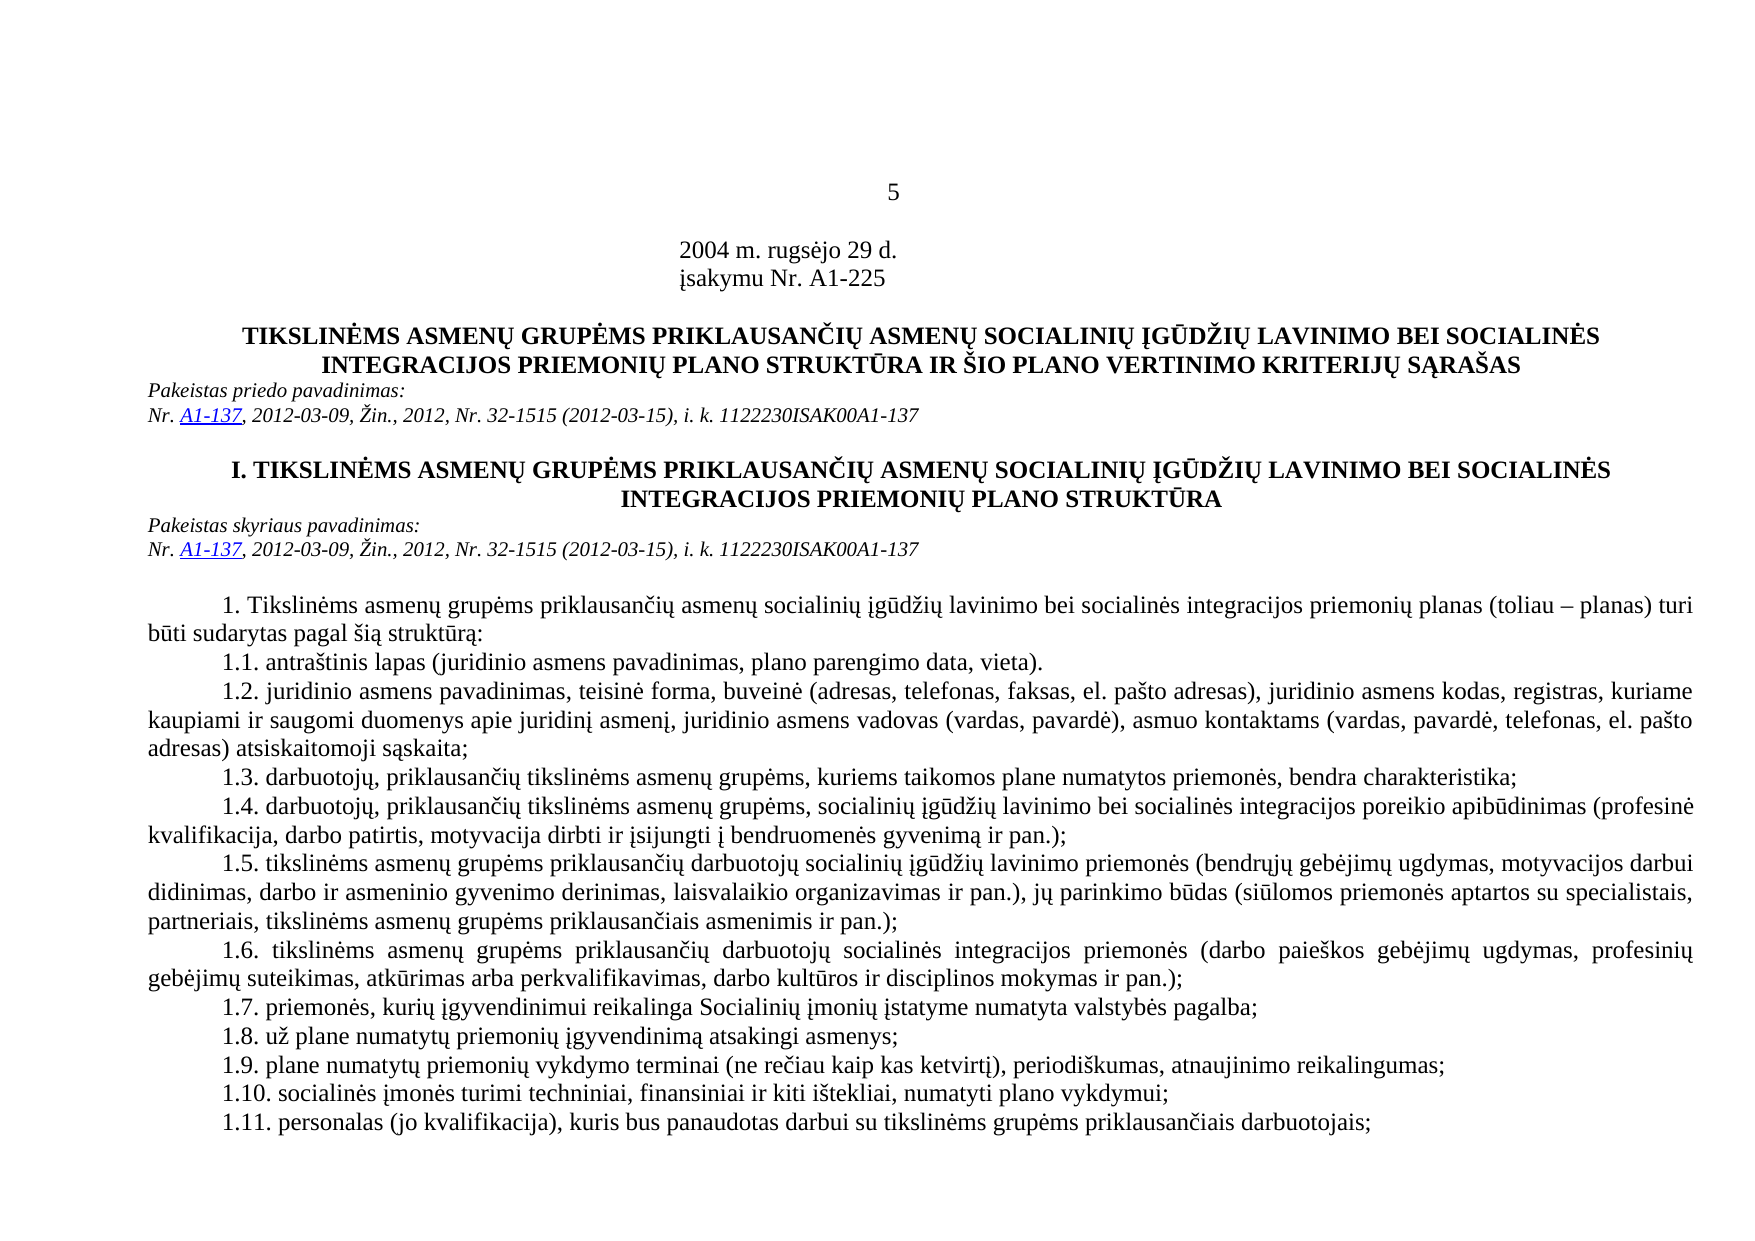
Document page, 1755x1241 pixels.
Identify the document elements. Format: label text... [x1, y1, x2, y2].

text 1.8. už plane numatytų priemonių įgyvendinimą atsakingi asmenys; [148, 1021, 1695, 1050]
text I. Tikslinėms ASMENŲ grupėms priklausančių asmenų socialinių įgūdžių lavinimo bei socialinės integracijos priemonių PLANO STRUKTŪRA [148, 455, 1695, 513]
text Nr. A1-137, 2012-03-09, Žin., 2012, Nr. 32-1515 (2012-03-15), i. k. 1122230ISAK00A1-137 [148, 537, 1695, 561]
text 1. Tikslinėms asmenų grupėms priklausančių asmenų socialinių įgūdžių lavinimo bei socialinės integracijos priemonių planas (toliau – planas) turi būti sudarytas pagal šią struktūrą: [148, 590, 1695, 647]
text 1.4. darbuotojų, priklausančių tikslinėms asmenų grupėms, socialinių įgūdžių lavinimo bei socialinės integracijos poreikio apibūdinimas (profesinė kvalifikacija, darbo patirtis, motyvacija dirbti ir įsijungti į bendruomenės gyvenimą ir pan.); [148, 791, 1695, 848]
text 1.11. personalas (jo kvalifikacija), kuris bus panaudotas darbui su tikslinėms grupėms priklausančiais darbuotojais; [148, 1107, 1695, 1136]
text Pakeistas skyriaus pavadinimas: [148, 513, 1695, 537]
text 1.6. tikslinėms asmenų grupėms priklausančių darbuotojų socialinės integracijos priemonės (darbo paieškos gebėjimų ugdymas, profesinių gebėjimų suteikimas, atkūrimas arba perkvalifikavimas, darbo kultūros ir disciplinos mokymas ir pan.); [148, 935, 1695, 992]
text 1.7. priemonės, kurių įgyvendinimui reikalinga Socialinių įmonių įstatyme numatyta valstybės pagalba; [148, 992, 1695, 1021]
text Nr. A1-137, 2012-03-09, Žin., 2012, Nr. 32-1515 (2012-03-15), i. k. 1122230ISAK00A1-137 [148, 402, 1695, 427]
text įsakymu Nr. A1-225 [148, 263, 1695, 292]
text 1.9. plane numatytų priemonių vykdymo terminai (ne rečiau kaip kas ketvirtį), periodiškumas, atnaujinimo reikalingumas; [148, 1050, 1695, 1078]
text 1.5. tikslinėms asmenų grupėms priklausančių darbuotojų socialinių įgūdžių lavinimo priemonės (bendrųjų gebėjimų ugdymas, motyvacijos darbui didinimas, darbo ir asmeninio gyvenimo derinimas, laisvalaikio organizavimas ir pan.), jų parinkimo būdas (siūlomos priemonės aptartos su specialistais, partneriais, tikslinėms asmenų grupėms priklausančiais asmenimis ir pan.); [148, 848, 1695, 935]
text 1.1. antraštinis lapas (juridinio asmens pavadinimas, plano parengimo data, vieta). [148, 647, 1695, 676]
text 1.3. darbuotojų, priklausančių tikslinėms asmenų grupėms, kuriems taikomos plane numatytos priemonės, bendra charakteristika; [148, 762, 1695, 791]
text 1.2. juridinio asmens pavadinimas, teisinė forma, buveinė (adresas, telefonas, faksas, el. pašto adresas), juridinio asmens kodas, registras, kuriame kaupiami ir saugomi duomenys apie juridinį asmenį, juridinio asmens vadovas (vardas, pavardė), asmuo kontaktams (vardas, pavardė, telefonas, el. pašto adresas) atsiskaitomoji sąskaita; [148, 676, 1695, 762]
text 1.10. socialinės įmonės turimi techniniai, finansiniai ir kiti ištekliai, numatyti plano vykdymui; [148, 1078, 1695, 1107]
text Pakeistas priedo pavadinimas: [148, 378, 1695, 402]
text 2004 m. rugsėjo 29 d. [148, 235, 1695, 263]
text TIKSLINĖMS ASMENŲ GRUPĖMS PRIKLAUSANČIŲ ASMENŲ SOCIALINIŲ ĮGŪDŽIŲ LAVINIMO BEI SOCIALINĖS INTEGRACIJOS PRIEMONIŲ PLANO STRUKTŪRA IR ŠIO PLANO VERTINIMO KRITERIJŲ SĄRAŠAS [148, 321, 1695, 378]
